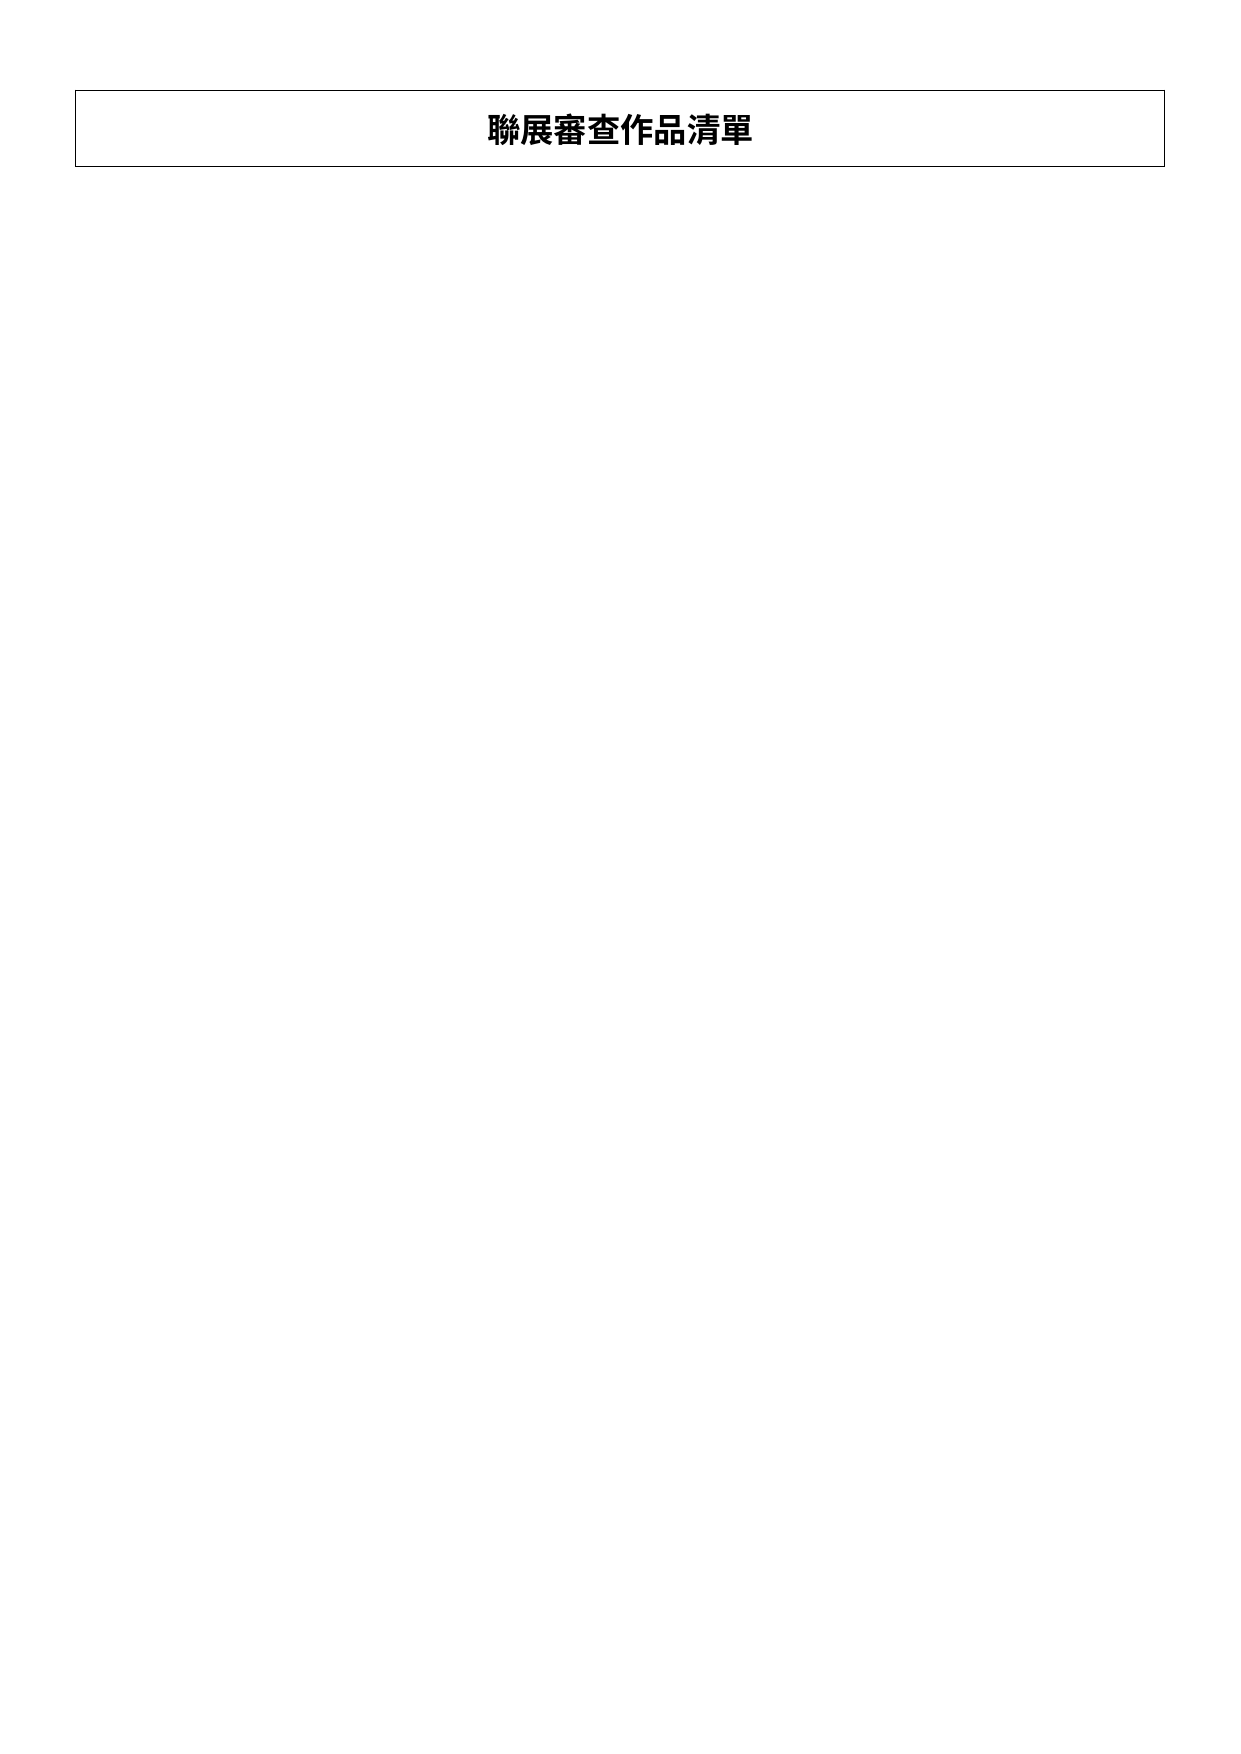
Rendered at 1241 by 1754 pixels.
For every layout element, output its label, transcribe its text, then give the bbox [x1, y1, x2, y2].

table_header 聯展審查作品清單 [76, 91, 1164, 166]
